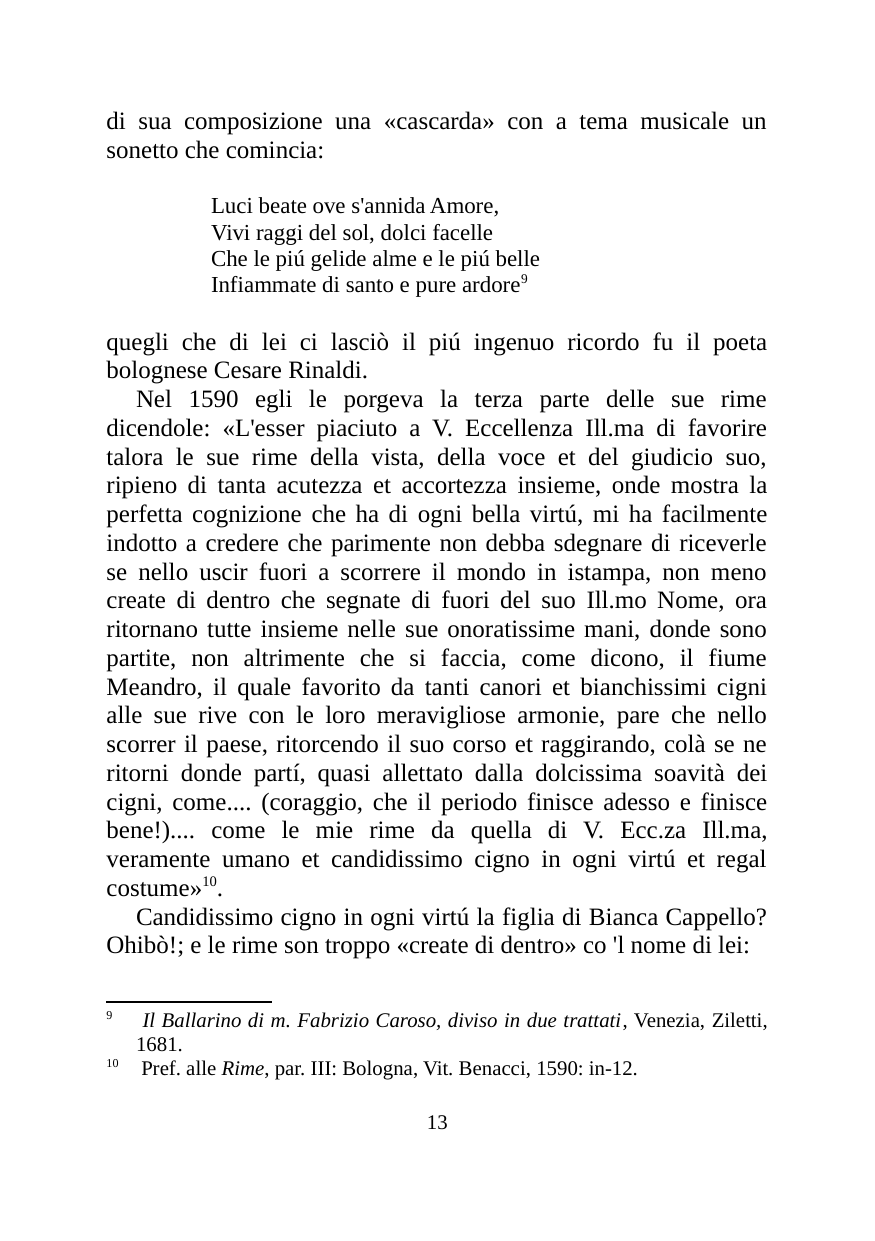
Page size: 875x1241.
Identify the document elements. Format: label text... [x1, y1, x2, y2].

text quegli che di lei ci lasciò il piú ingenuo ricordo fu il poeta bolognese Cesare Rinaldi. [106, 327, 768, 384]
text Il Ballarino di m. Fabrizio Caroso, diviso in due trattati, Venezia, Ziletti, 1681. [106, 1008, 768, 1056]
text Pref. alle Rime, par. III: Bologna, Vit. Benacci, 1590: in-12. [106, 1056, 768, 1080]
text Che le piú gelide alme e le piú belle [181, 245, 768, 272]
text Candidissimo cigno in ogni virtú la figlia di Bianca Cappello? Ohibò!; e le rime son troppo «create di dentro» co 'l nome di lei: [106, 902, 768, 959]
text Infiammate di santo e pure ardore [181, 272, 768, 298]
text Vivi raggi del sol, dolci facelle [181, 219, 768, 245]
text Nel 1590 egli le porgeva la terza parte delle sue rime dicendole: «L'esser piaciuto a V. Eccellenza Ill.ma di favorire talora le sue rime della vista, della voce et del giudicio suo, ripieno di tanta acutezza et accortezza insieme, onde mostra la perfetta cognizione che ha di ogni bella virtú, mi ha facilmente indotto a credere che parimente non debba sdegnare di riceverle se nello uscir fuori a scorrere il mondo in istampa, non meno create di dentro che segnate di fuori del suo Ill.mo Nome, ora ritornano tutte insieme nelle sue onoratissime mani, donde sono partite, non altrimente che si faccia, come dicono, il fiume Meandro, il quale favorito da tanti canori et bianchissimi cigni alle sue rive con le loro meravigliose armonie, pare che nello scorrer il paese, ritorcendo il suo corso et raggirando, colà se ne ritorni donde partí, quasi allettato dalla dolcissima soavità dei cigni, come.... (coraggio, che il periodo finisce adesso e finisce bene!).... come le mie rime da quella di V. Ecc.za Ill.ma, veramente umano et candidissimo cigno in ogni virtú et regal costume». [106, 384, 768, 902]
text di sua composizione una «cascarda» con a tema musicale un sonetto che comincia: [106, 106, 768, 164]
text Luci beate ove s'annida Amore, [181, 192, 768, 219]
